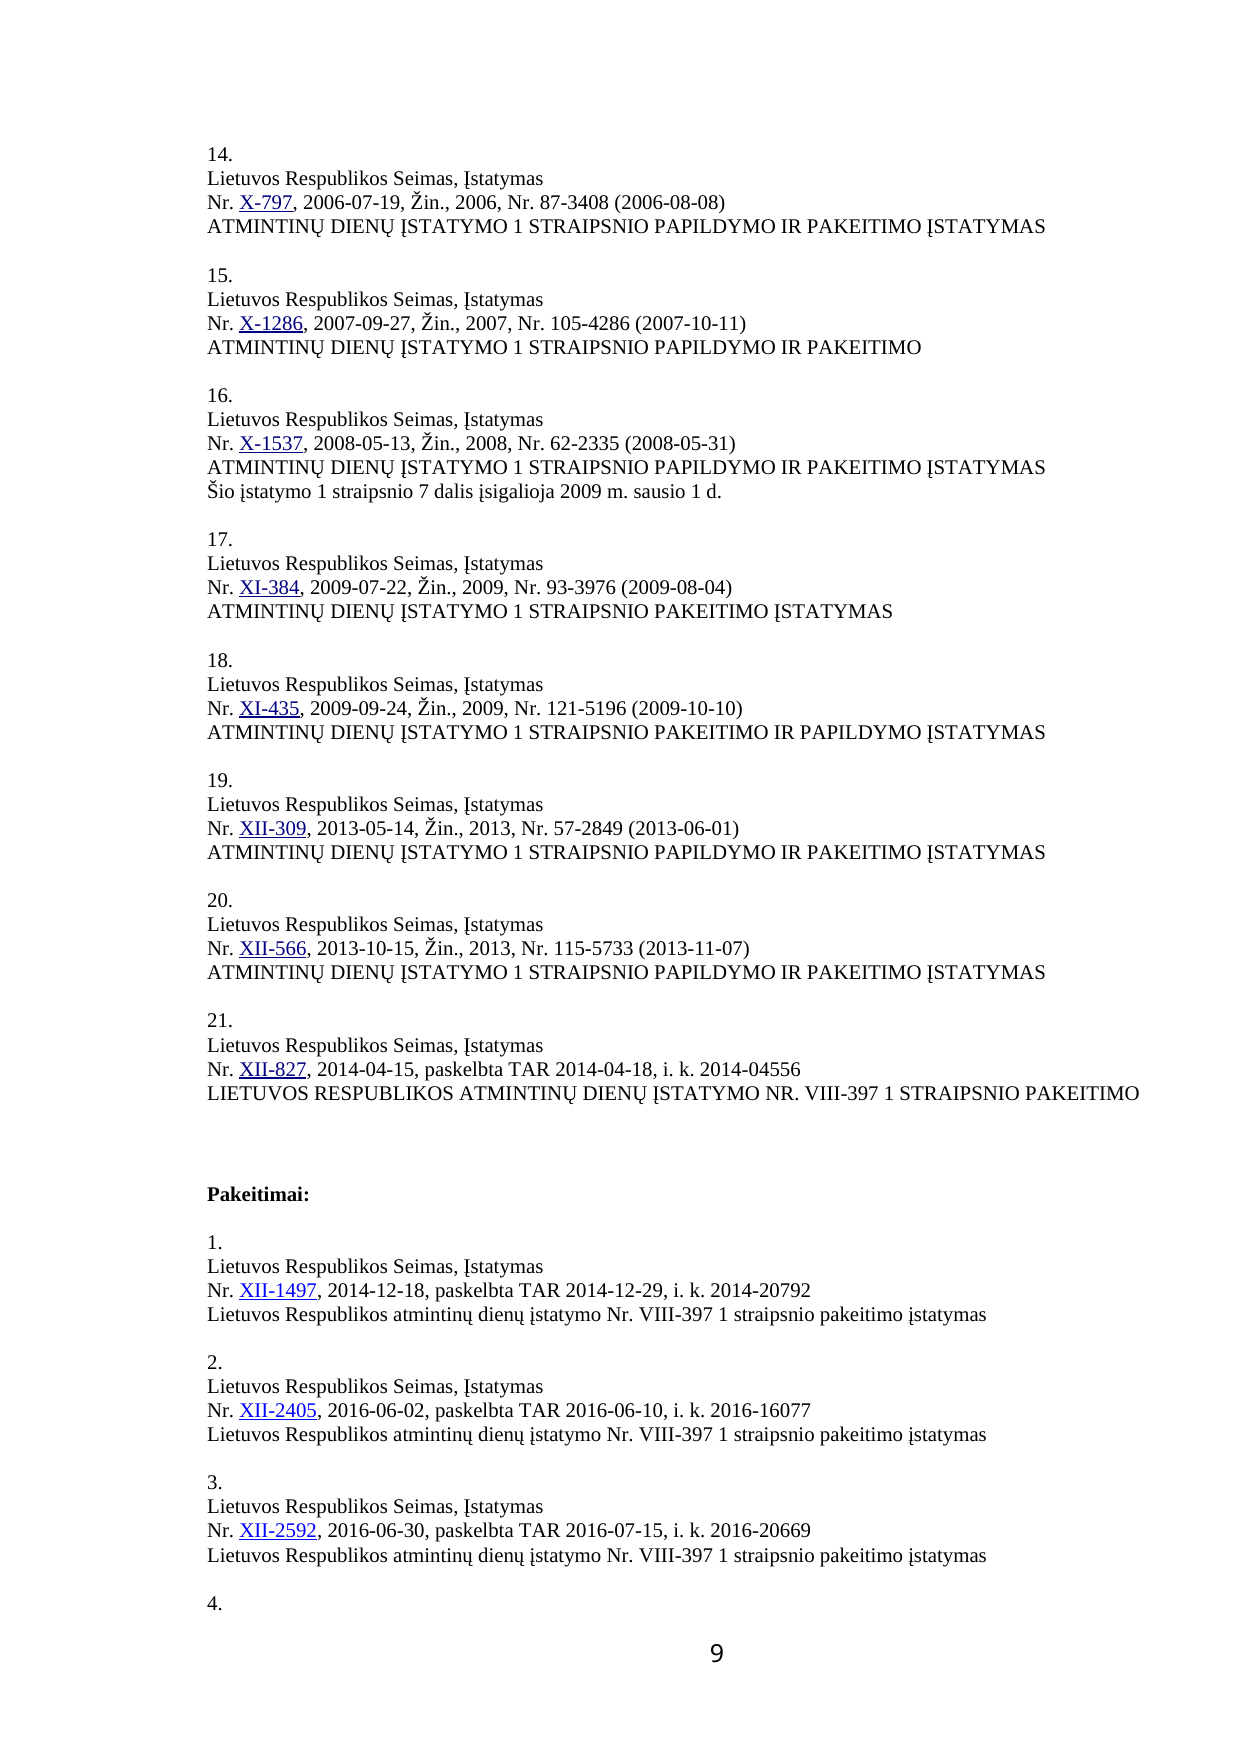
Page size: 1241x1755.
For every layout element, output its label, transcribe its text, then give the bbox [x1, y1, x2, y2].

text ATMINTINŲ DIENŲ ĮSTATYMO 1 STRAIPSNIO PAPILDYMO IR PAKEITIMO ĮSTATYMAS [207, 840, 1152, 864]
text Lietuvos Respublikos Seimas, Įstatymas [207, 287, 1152, 311]
text Lietuvos Respublikos Seimas, Įstatymas [207, 166, 1152, 190]
text 16. [207, 383, 1152, 407]
text ATMINTINŲ DIENŲ ĮSTATYMO 1 STRAIPSNIO PAKEITIMO ĮSTATYMAS [207, 599, 1152, 623]
text 1. [207, 1230, 1152, 1254]
text ATMINTINŲ DIENŲ ĮSTATYMO 1 STRAIPSNIO PAPILDYMO IR PAKEITIMO ĮSTATYMAS [207, 214, 1152, 238]
text 14. [207, 142, 1152, 166]
text Nr. XII-2405, 2016-06-02, paskelbta TAR 2016-06-10, i. k. 2016-16077 [207, 1398, 1152, 1422]
text Lietuvos Respublikos atmintinų dienų įstatymo Nr. VIII-397 1 straipsnio pakeitimo įstatymas [207, 1542, 1152, 1567]
text ATMINTINŲ DIENŲ ĮSTATYMO 1 STRAIPSNIO PAPILDYMO IR PAKEITIMO ĮSTATYMAS [207, 455, 1152, 479]
text 19. [207, 768, 1152, 792]
text Nr. X-1537, 2008-05-13, Žin., 2008, Nr. 62-2335 (2008-05-31) [207, 431, 1152, 455]
text 4. [207, 1591, 1152, 1615]
text Lietuvos Respublikos Seimas, Įstatymas [207, 551, 1152, 575]
text 2. [207, 1350, 1152, 1374]
text LIETUVOS RESPUBLIKOS ATMINTINŲ DIENŲ ĮSTATYMO NR. VIII-397 1 STRAIPSNIO PAKEITIMO [207, 1081, 1152, 1105]
text Nr. XII-566, 2013-10-15, Žin., 2013, Nr. 115-5733 (2013-11-07) [207, 936, 1152, 960]
text 15. [207, 262, 1152, 287]
text Lietuvos Respublikos Seimas, Įstatymas [207, 407, 1152, 431]
text Pakeitimai: [207, 1182, 1152, 1206]
text 20. [207, 888, 1152, 912]
text Lietuvos Respublikos Seimas, Įstatymas [207, 672, 1152, 696]
text Nr. XII-309, 2013-05-14, Žin., 2013, Nr. 57-2849 (2013-06-01) [207, 816, 1152, 840]
text Lietuvos Respublikos Seimas, Įstatymas [207, 792, 1152, 816]
text Nr. XI-384, 2009-07-22, Žin., 2009, Nr. 93-3976 (2009-08-04) [207, 575, 1152, 599]
text Šio įstatymo 1 straipsnio 7 dalis įsigalioja 2009 m. sausio 1 d. [207, 479, 1152, 503]
text Nr. XII-1497, 2014-12-18, paskelbta TAR 2014-12-29, i. k. 2014-20792 [207, 1278, 1152, 1302]
text Nr. XII-2592, 2016-06-30, paskelbta TAR 2016-07-15, i. k. 2016-20669 [207, 1518, 1152, 1542]
text 3. [207, 1470, 1152, 1494]
text Lietuvos Respublikos Seimas, Įstatymas [207, 1032, 1152, 1057]
text Lietuvos Respublikos Seimas, Įstatymas [207, 1374, 1152, 1398]
text 21. [207, 1008, 1152, 1032]
text 18. [207, 647, 1152, 672]
text 17. [207, 527, 1152, 551]
text Lietuvos Respublikos Seimas, Įstatymas [207, 912, 1152, 936]
text ATMINTINŲ DIENŲ ĮSTATYMO 1 STRAIPSNIO PAKEITIMO IR PAPILDYMO ĮSTATYMAS [207, 720, 1152, 744]
text Nr. XI-435, 2009-09-24, Žin., 2009, Nr. 121-5196 (2009-10-10) [207, 696, 1152, 720]
text ATMINTINŲ DIENŲ ĮSTATYMO 1 STRAIPSNIO PAPILDYMO IR PAKEITIMO [207, 335, 1152, 359]
text Nr. X-797, 2006-07-19, Žin., 2006, Nr. 87-3408 (2006-08-08) [207, 190, 1152, 214]
text Lietuvos Respublikos atmintinų dienų įstatymo Nr. VIII-397 1 straipsnio pakeitimo įstatymas [207, 1302, 1152, 1326]
text Nr. X-1286, 2007-09-27, Žin., 2007, Nr. 105-4286 (2007-10-11) [207, 311, 1152, 335]
text ATMINTINŲ DIENŲ ĮSTATYMO 1 STRAIPSNIO PAPILDYMO IR PAKEITIMO ĮSTATYMAS [207, 960, 1152, 984]
text Lietuvos Respublikos atmintinų dienų įstatymo Nr. VIII-397 1 straipsnio pakeitimo įstatymas [207, 1422, 1152, 1446]
text Nr. XII-827, 2014-04-15, paskelbta TAR 2014-04-18, i. k. 2014-04556 [207, 1057, 1152, 1081]
text Lietuvos Respublikos Seimas, Įstatymas [207, 1254, 1152, 1278]
text Lietuvos Respublikos Seimas, Įstatymas [207, 1494, 1152, 1518]
